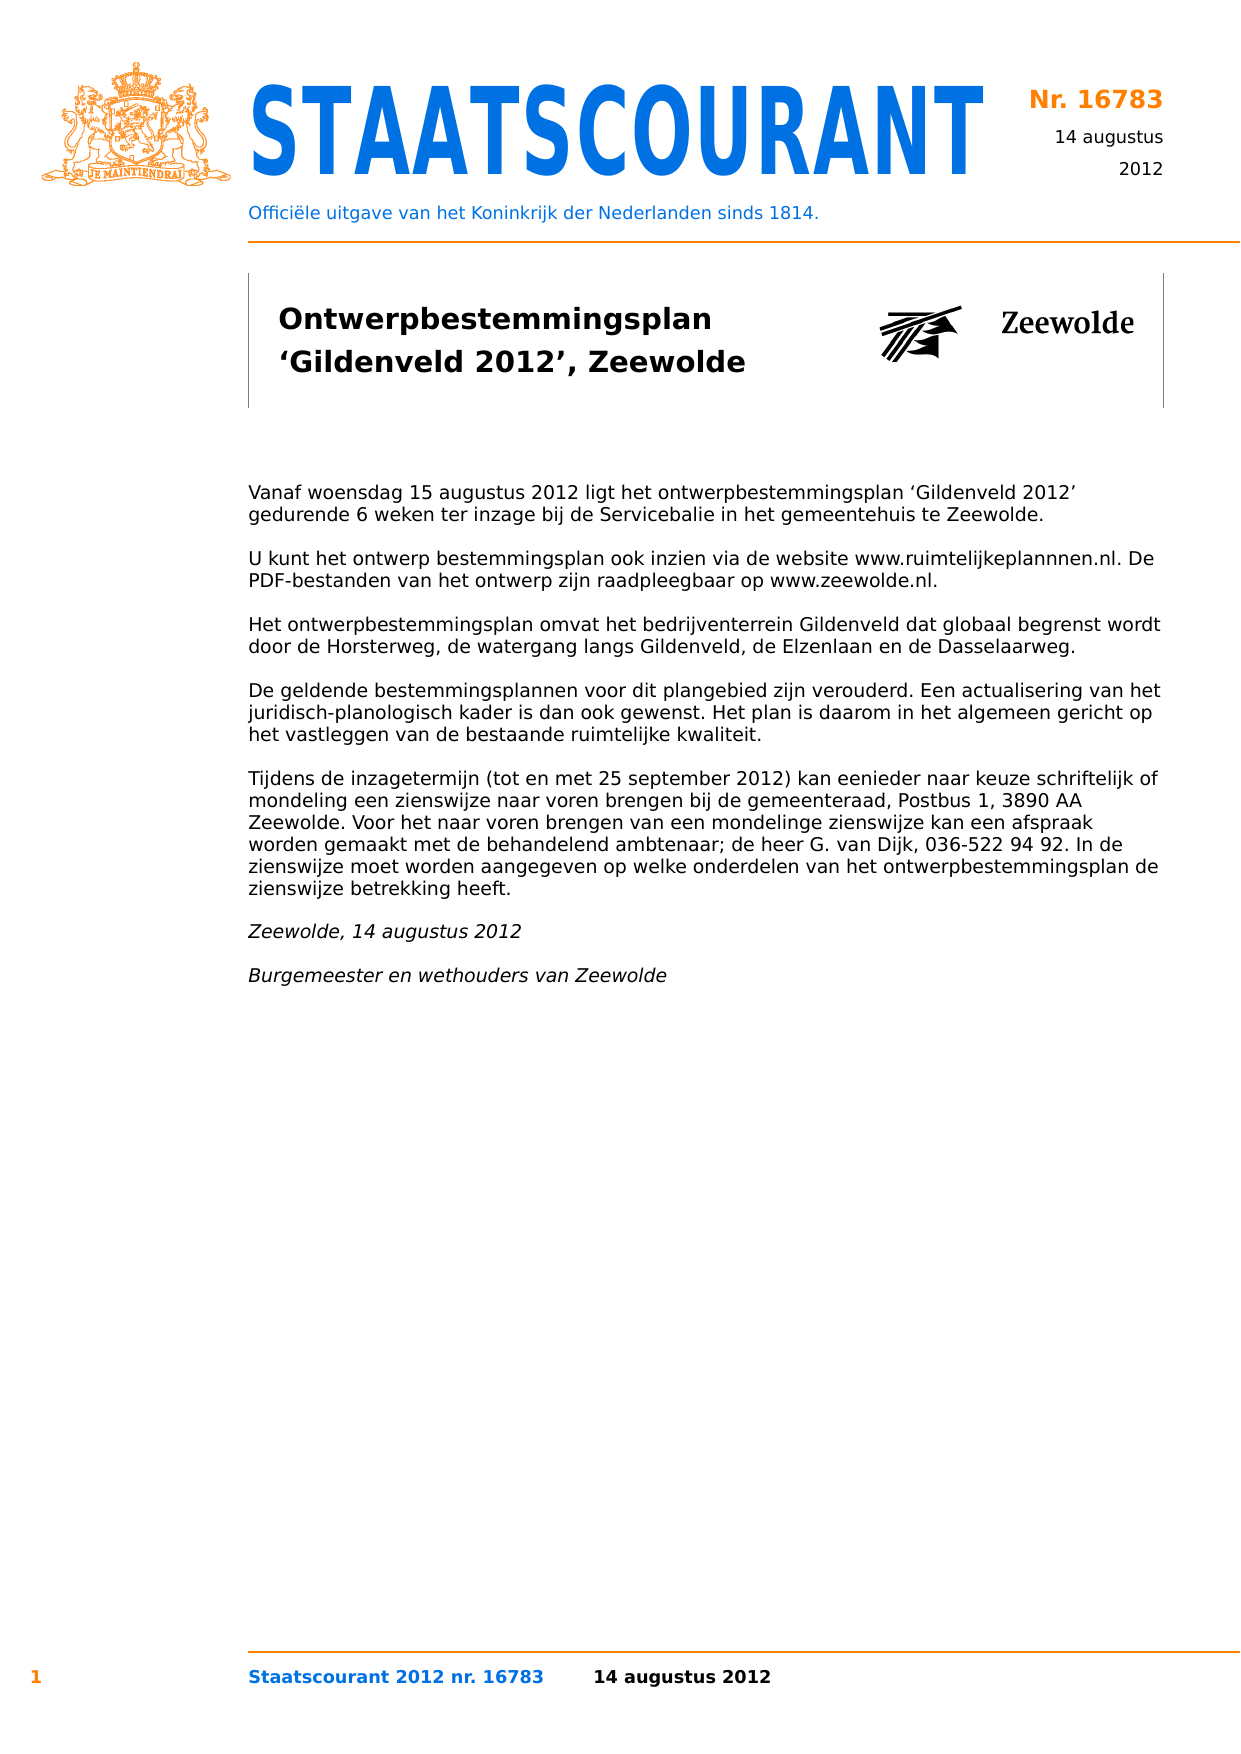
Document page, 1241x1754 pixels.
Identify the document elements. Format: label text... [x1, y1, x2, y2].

table_cell 2012 [998, 153, 1240, 203]
table_cell 14 augustus [998, 121, 1240, 153]
table_cell Officiële uitgave van het Koninkrijk der Nederlanden sinds 1814. [248, 203, 1240, 241]
picture [41, 62, 231, 186]
table_header STAATSCOURANT [248, 62, 998, 203]
text Burgemeester en wethouders van Zeewolde [248, 965, 1163, 987]
picture [879, 302, 1134, 362]
text Vanaf woensdag 15 augustus 2012 ligt het ontwerpbestemmingsplan ‘Gildenveld 2012’ gedurende 6 weken ter inzage bij de Servicebalie in het gemeentehuis te Zeewolde. [248, 482, 1163, 526]
text Tijdens de inzagetermijn (tot en met 25 september 2012) kan eenieder naar keuze schriftelijk of mondeling een zienswijze naar voren brengen bij de gemeenteraad, Postbus 1, 3890 AA Zeewolde. Voor het naar voren brengen van een mondelinge zienswijze kan een afspraak worden gemaakt met de behandelend ambtenaar; de heer G. van Dijk, 036-522 94 92. In de zienswijze moet worden aangegeven op welke onderdelen van het ontwerpbestemmingsplan de zienswijze betrekking heeft. [248, 768, 1163, 899]
text U kunt het ontwerp bestemmingsplan ook inzien via de website www.ruimtelijkeplannnen.nl. De PDF-bestanden van het ontwerp zijn raadpleegbaar op www.zeewolde.nl. [248, 548, 1163, 592]
text De geldende bestemmingsplannen voor dit plangebied zijn verouderd. Een actualisering van het juridisch-planologisch kader is dan ook gewenst. Het plan is daarom in het algemeen gericht op het vastleggen van de bestaande ruimtelijke kwaliteit. [248, 680, 1163, 746]
subtitle Ontwerpbestemmingsplan ‘Gildenveld 2012’, Zeewolde [249, 273, 1163, 408]
table_header Nr. 16783 [998, 62, 1240, 121]
text Het ontwerpbestemmingsplan omvat het bedrijventerrein Gildenveld dat globaal begrenst wordt door de Horsterweg, de watergang langs Gildenveld, de Elzenlaan en de Dasselaarweg. [248, 614, 1163, 658]
text Zeewolde, 14 augustus 2012 [248, 921, 1163, 943]
table_header [25, 62, 248, 241]
